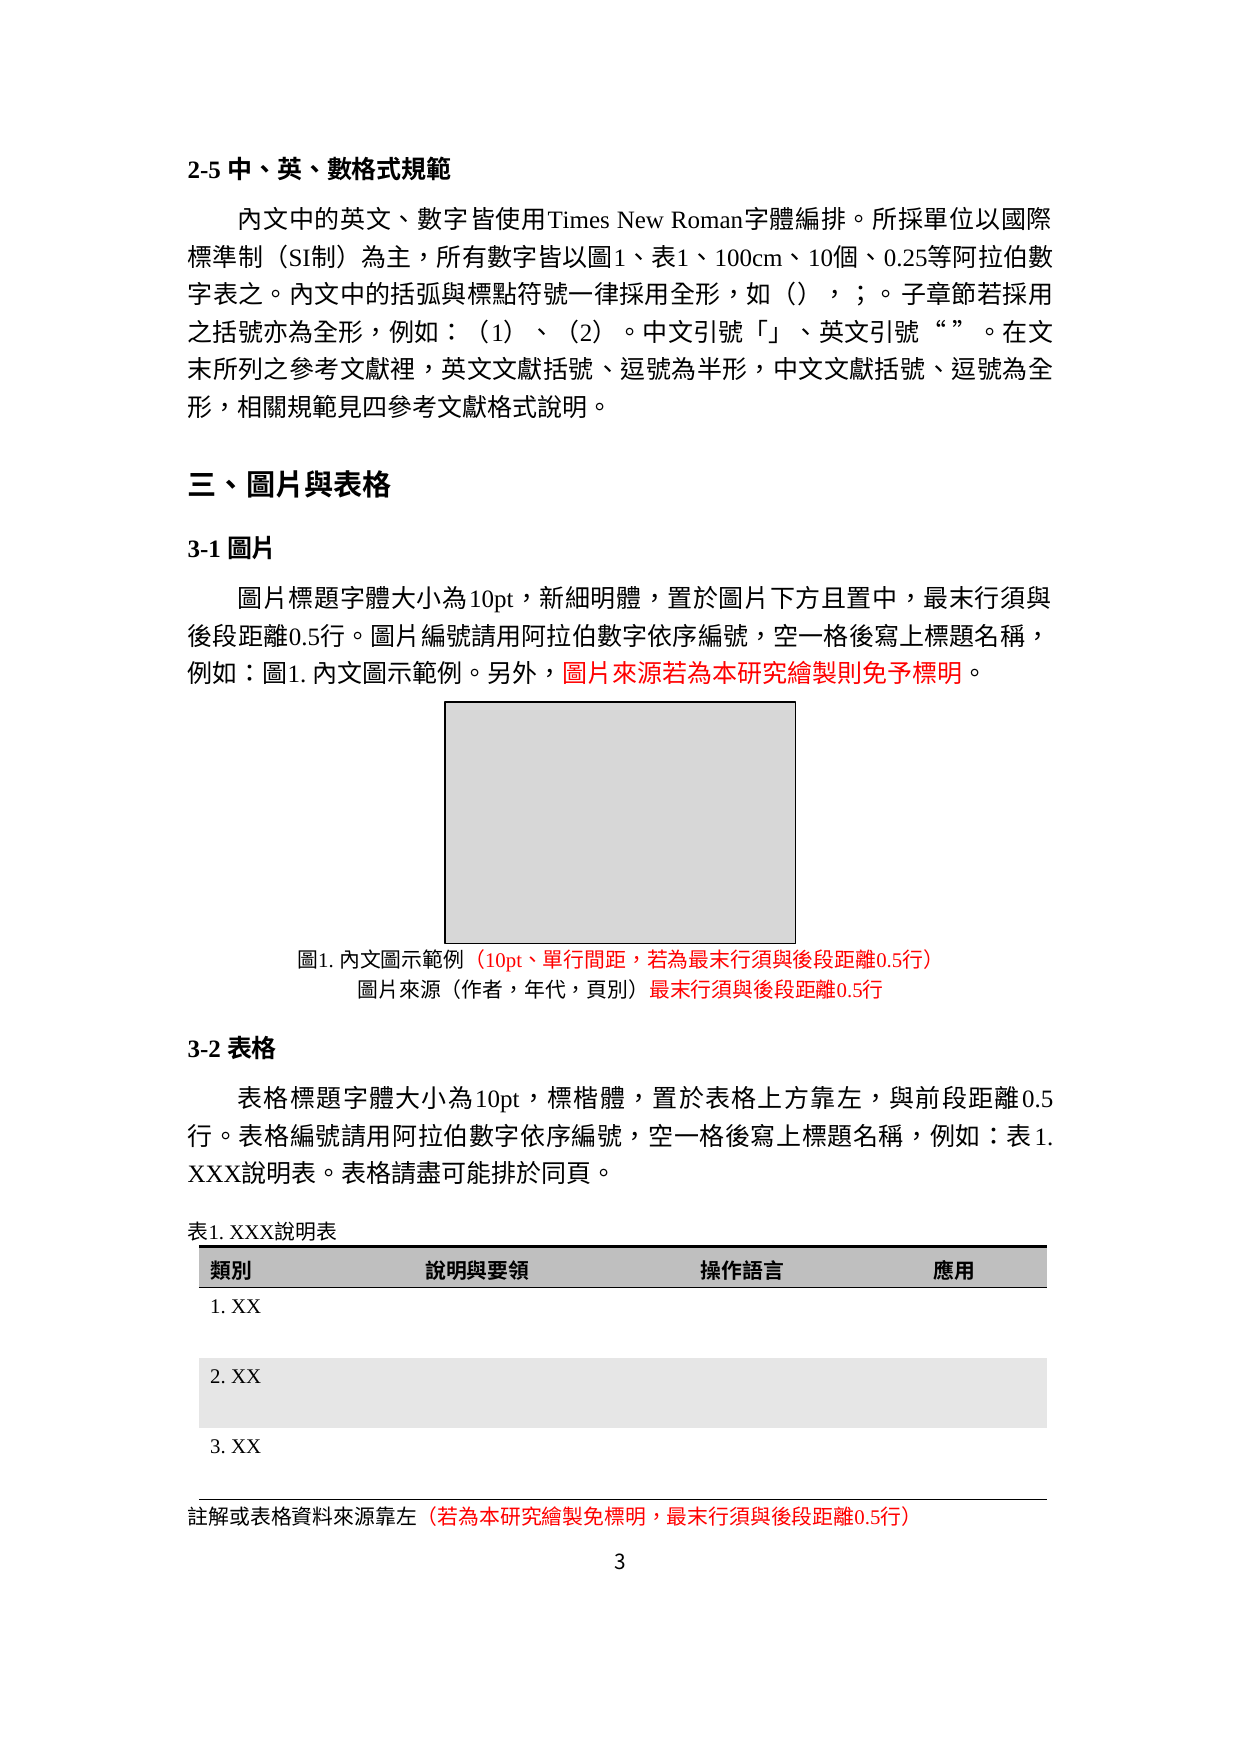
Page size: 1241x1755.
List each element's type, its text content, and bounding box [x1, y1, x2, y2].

table_cell 1. XX [199, 1288, 331, 1358]
table_header 說明與要領 [331, 1248, 623, 1287]
table_cell [862, 1358, 1047, 1428]
text 圖片標題字體大小為10pt，新細明體，置於圖片下方且置中，最末行須與後段距離0.5行。圖片編號請用阿拉伯數字依序編號，空一格後寫上標題名稱，例如：圖1. 內文圖示範例。另外，圖片來源若為本研究繪製則免予標明。 [187, 577, 1053, 690]
subtitle 3-2 表格 [187, 1029, 1053, 1065]
table_cell [331, 1358, 623, 1428]
subtitle 3-1 圖片 [187, 528, 1053, 565]
table_cell 3. XX [199, 1429, 331, 1499]
table_cell [331, 1288, 623, 1358]
table_cell [331, 1429, 623, 1499]
table_header 應用 [862, 1248, 1047, 1287]
table_cell [862, 1288, 1047, 1358]
table_cell [623, 1429, 862, 1499]
table_cell [862, 1429, 1047, 1499]
text 表格標題字體大小為10pt，標楷體，置於表格上方靠左，與前段距離0.5行。表格編號請用阿拉伯數字依序編號，空一格後寫上標題名稱，例如：表1. XXX說明表。表格請盡可能排於同頁。 [187, 1078, 1053, 1190]
subtitle 2-5 中、英、數格式規範 [187, 150, 1053, 186]
text 圖1. 內文圖示範例（10pt、單行間距，若為最末行須與後段距離0.5行） [187, 943, 1053, 974]
text 內文中的英文、數字皆使用Times New Roman字體編排。所採單位以國際標準制（SI制）為主，所有數字皆以圖1、表1、100cm、10個、0.25等阿拉伯數字表之。內文中的括弧與標點符號一律採用全形，如（），；。子章節若採用之括號亦為全形，例如：（1）、（2）。中文引號「」、英文引號“ ”。在文末所列之參考文獻裡，英文文獻括號、逗號為半形，中文文獻括號、逗號為全形，相關規範見四參考文獻格式說明。 [187, 199, 1053, 424]
table_cell [623, 1358, 862, 1428]
text 圖片來源（作者，年代，頁別）最末行須與後段距離0.5行 [187, 974, 1053, 1004]
text 註解或表格資料來源靠左（若為本研究繪製免標明，最末行須與後段距離0.5行） [187, 1500, 1053, 1531]
table_cell [623, 1288, 862, 1358]
text 表1. XXX說明表 [187, 1215, 1053, 1245]
table_header 類別 [199, 1248, 331, 1287]
subtitle 三、圖片與表格 [187, 461, 1053, 503]
table_header 操作語言 [623, 1248, 862, 1287]
table_cell 2. XX [199, 1358, 331, 1428]
